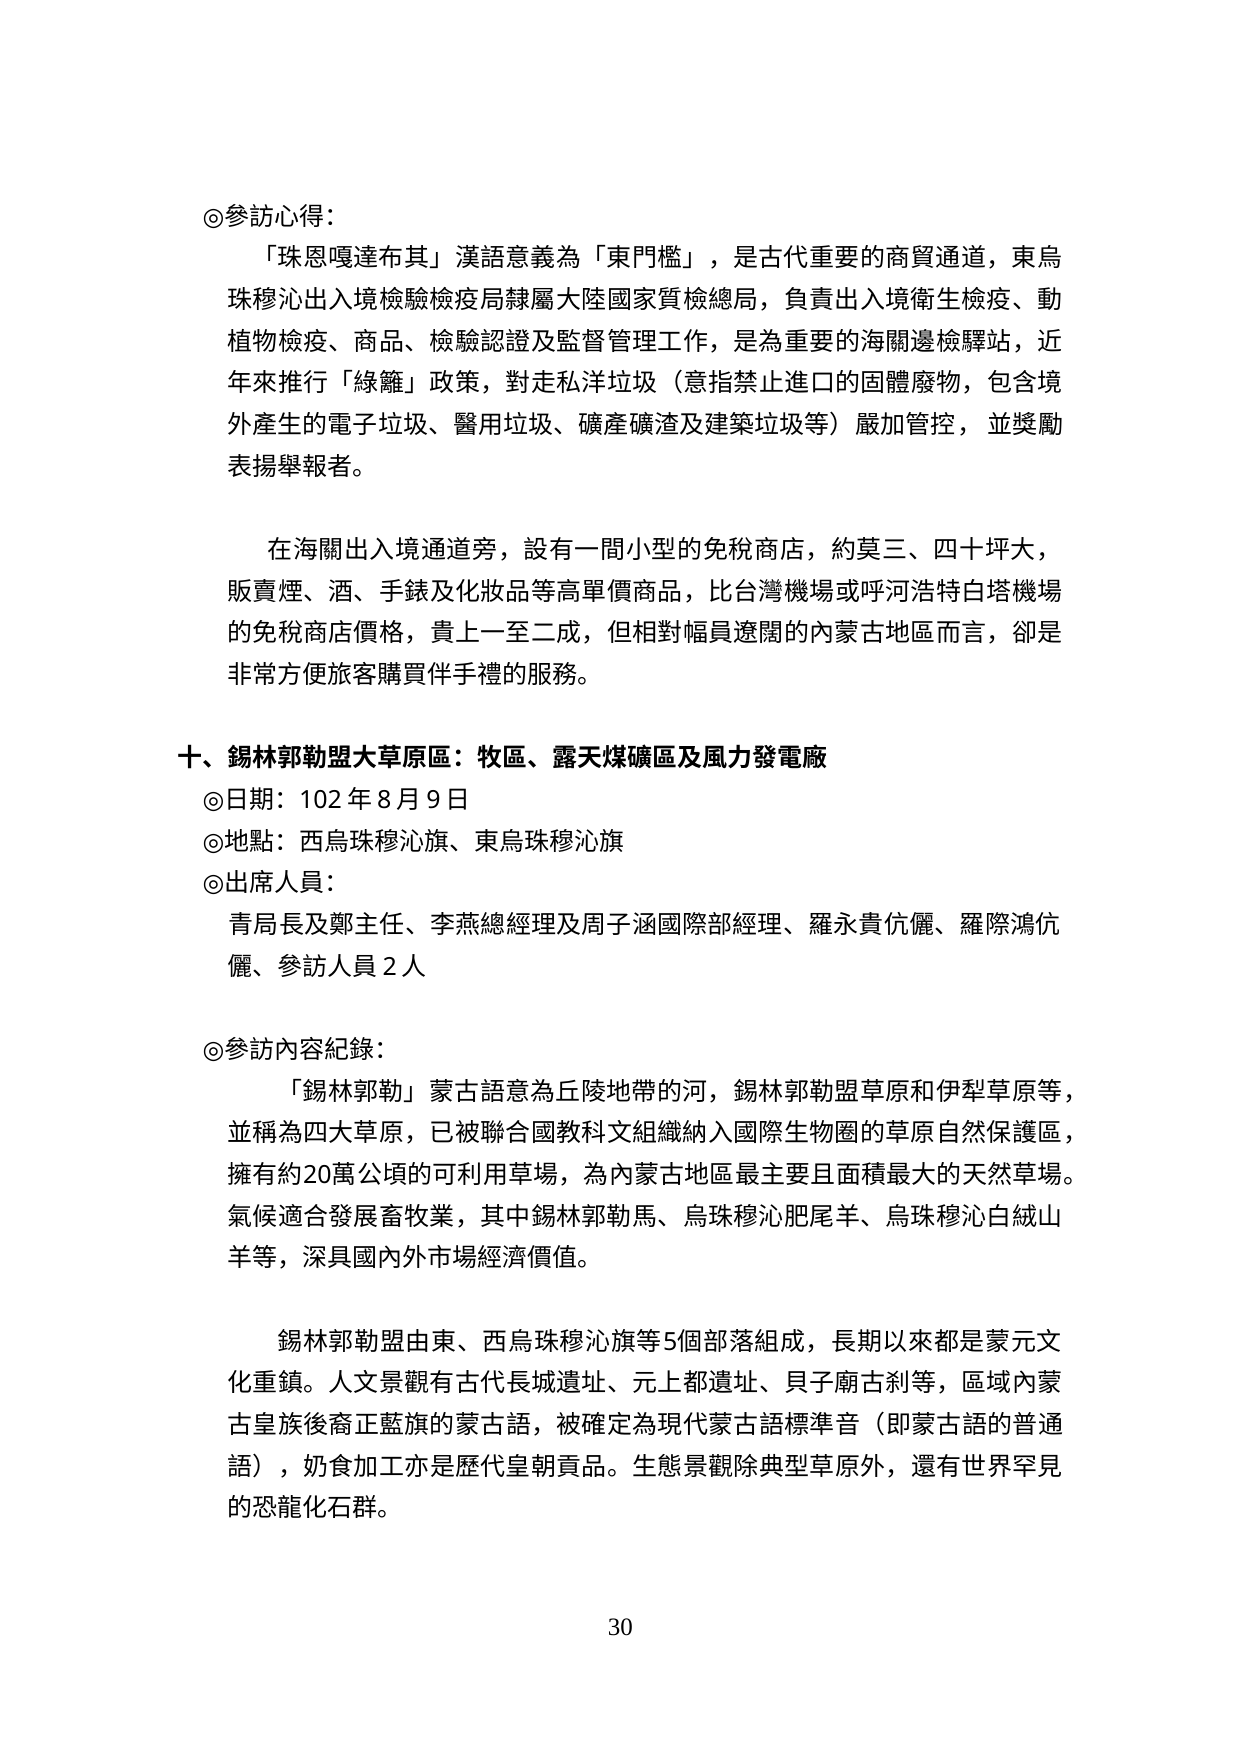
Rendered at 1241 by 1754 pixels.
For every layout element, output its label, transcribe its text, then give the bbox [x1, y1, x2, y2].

text 在海關出入境通道旁，設有一間小型的免稅商店，約莫三、四十坪大，販賣煙、酒、手錶及化妝品等高單價商品，比台灣機場或呼河浩特白塔機場的免稅商店價格，貴上一至二成，但相對幅員遼闊的內蒙古地區而言，卻是非常方便旅客購買伴手禮的服務。 [227, 525, 1063, 692]
text 十、錫林郭勒盟大草原區：牧區、露天煤礦區及風力發電廠 [177, 733, 1063, 775]
text 錫林郭勒盟由東、西烏珠穆沁旗等5個部落組成，長期以來都是蒙元文化重鎮。人文景觀有古代長城遺址、元上都遺址、貝子廟古刹等，區域內蒙古皇族後裔正藍旗的蒙古語，被確定為現代蒙古語標準音（即蒙古語的普通語），奶食加工亦是歷代皇朝貢品。生態景觀除典型草原外，還有世界罕見的恐龍化石群。 [227, 1317, 1063, 1525]
text 「錫林郭勒」蒙古語意為丘陵地帶的河，錫林郭勒盟草原和伊犁草原等，並稱為四大草原，已被聯合國教科文組織納入國際生物圈的草原自然保護區，擁有約20萬公頃的可利用草場，為內蒙古地區最主要且面積最大的天然草場。氣候適合發展畜牧業，其中錫林郭勒馬、烏珠穆沁肥尾羊、烏珠穆沁白絨山羊等，深具國內外市場經濟價值。 [227, 1067, 1063, 1275]
text 青局長及鄭主任、李燕總經理及周子涵國際部經理、羅永貴伉儷、羅際鴻伉儷、參訪人員2人 [227, 900, 1063, 983]
text ◎地點：西烏珠穆沁旗、東烏珠穆沁旗 [177, 817, 1063, 858]
text ◎出席人員： [177, 858, 1063, 900]
text ◎日期：102年8月9日 [177, 775, 1063, 817]
text ◎參訪內容紀錄： [177, 1025, 1063, 1067]
text 「珠恩嘎達布其」漢語意義為「東門檻」，是古代重要的商貿通道，東烏珠穆沁出入境檢驗檢疫局隸屬大陸國家質檢總局，負責出入境衛生檢疫、動植物檢疫、商品、檢驗認證及監督管理工作，是為重要的海關邊檢驛站，近年來推行「綠籬」政策，對走私洋垃圾（意指禁止進口的固體廢物，包含境外產生的電子垃圾、醫用垃圾、礦產礦渣及建築垃圾等）嚴加管控， 並獎勵表揚舉報者。 [227, 233, 1063, 483]
text ◎參訪心得： [177, 192, 1063, 233]
